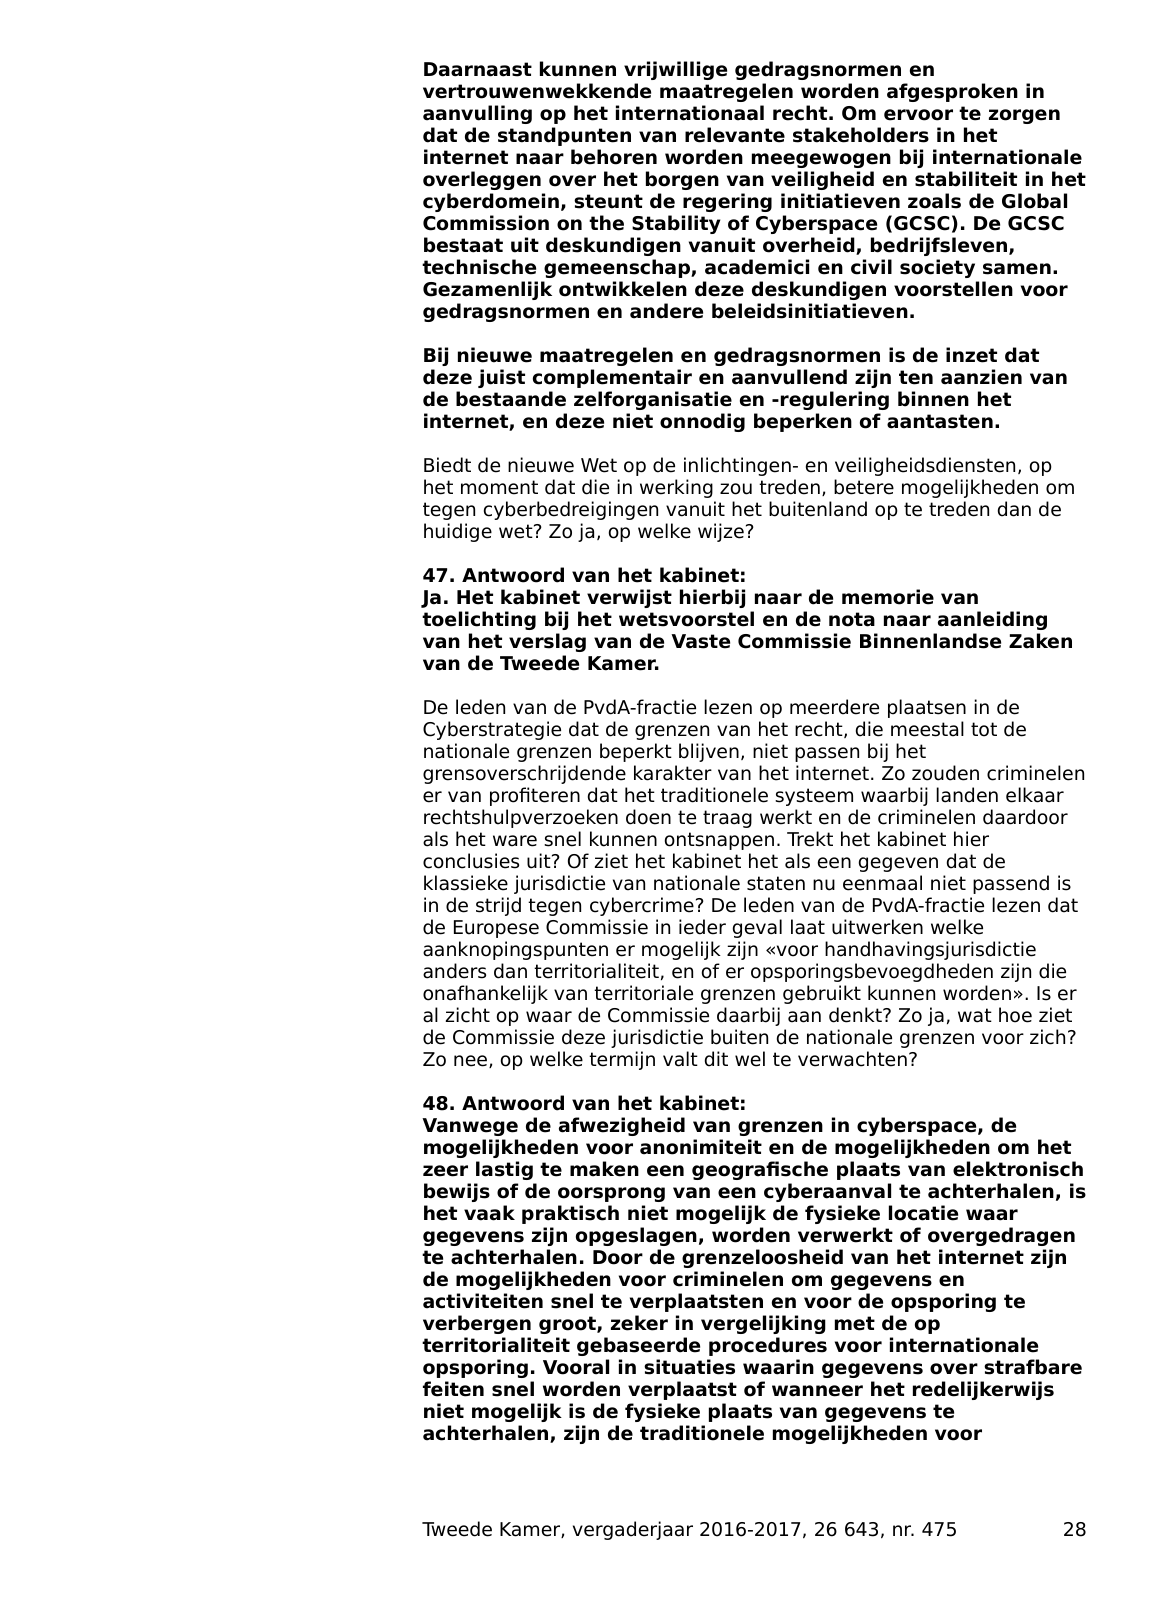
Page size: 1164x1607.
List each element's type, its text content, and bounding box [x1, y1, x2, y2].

text 48. Antwoord van het kabinet: [422, 1093, 1087, 1115]
text Bij nieuwe maatregelen en gedragsnormen is de inzet dat deze juist complementair en aanvullend zijn ten aanzien van de bestaande zelforganisatie en -regulering binnen het internet, en deze niet onnodig beperken of aantasten. [422, 345, 1087, 433]
text De leden van de PvdA-fractie lezen op meerdere plaatsen in de Cyberstrategie dat de grenzen van het recht, die meestal tot de nationale grenzen beperkt blijven, niet passen bij het grensoverschrijdende karakter van het internet. Zo zouden criminelen er van profiteren dat het traditionele systeem waarbij landen elkaar rechtshulpverzoeken doen te traag werkt en de criminelen daardoor als het ware snel kunnen ontsnappen. Trekt het kabinet hier conclusies uit? Of ziet het kabinet het als een gegeven dat de klassieke jurisdictie van nationale staten nu eenmaal niet passend is in de strijd tegen cybercrime? De leden van de PvdA-fractie lezen dat de Europese Commissie in ieder geval laat uitwerken welke aanknopingspunten er mogelijk zijn «voor handhavingsjurisdictie anders dan territorialiteit, en of er opsporingsbevoegdheden zijn die onafhankelijk van territoriale grenzen gebruikt kunnen worden». Is er al zicht op waar de Commissie daarbij aan denkt? Zo ja, wat hoe ziet de Commissie deze jurisdictie buiten de nationale grenzen voor zich? Zo nee, op welke termijn valt dit wel te verwachten? [422, 697, 1087, 1071]
text Vanwege de afwezigheid van grenzen in cyberspace, de mogelijkheden voor anonimiteit en de mogelijkheden om het zeer lastig te maken een geografische plaats van elektronisch bewijs of de oorsprong van een cyberaanval te achterhalen, is het vaak praktisch niet mogelijk de fysieke locatie waar gegevens zijn opgeslagen, worden verwerkt of overgedragen te achterhalen. Door de grenzeloosheid van het internet zijn de mogelijkheden voor criminelen om gegevens en activiteiten snel te verplaatsten en voor de opsporing te verbergen groot, zeker in vergelijking met de op territorialiteit gebaseerde procedures voor internationale opsporing. Vooral in situaties waarin gegevens over strafbare feiten snel worden verplaatst of wanneer het redelijkerwijs niet mogelijk is de fysieke plaats van gegevens te achterhalen, zijn de traditionele mogelijkheden voor [422, 1115, 1087, 1445]
text Biedt de nieuwe Wet op de inlichtingen- en veiligheidsdiensten, op het moment dat die in werking zou treden, betere mogelijkheden om tegen cyberbedreigingen vanuit het buitenland op te treden dan de huidige wet? Zo ja, op welke wijze? [422, 455, 1087, 543]
text 47. Antwoord van het kabinet: [422, 565, 1087, 587]
text Ja. Het kabinet verwijst hierbij naar de memorie van toelichting bij het wetsvoorstel en de nota naar aanleiding van het verslag van de Vaste Commissie Binnenlandse Zaken van de Tweede Kamer. [422, 587, 1087, 675]
text Daarnaast kunnen vrijwillige gedragsnormen en vertrouwenwekkende maatregelen worden afgesproken in aanvulling op het internationaal recht. Om ervoor te zorgen dat de standpunten van relevante stakeholders in het internet naar behoren worden meegewogen bij internationale overleggen over het borgen van veiligheid en stabiliteit in het cyberdomein, steunt de regering initiatieven zoals de Global Commission on the Stability of Cyberspace (GCSC). De GCSC bestaat uit deskundigen vanuit overheid, bedrijfsleven, technische gemeenschap, academici en civil society samen. Gezamenlijk ontwikkelen deze deskundigen voorstellen voor gedragsnormen en andere beleidsinitiatieven. [422, 59, 1087, 323]
